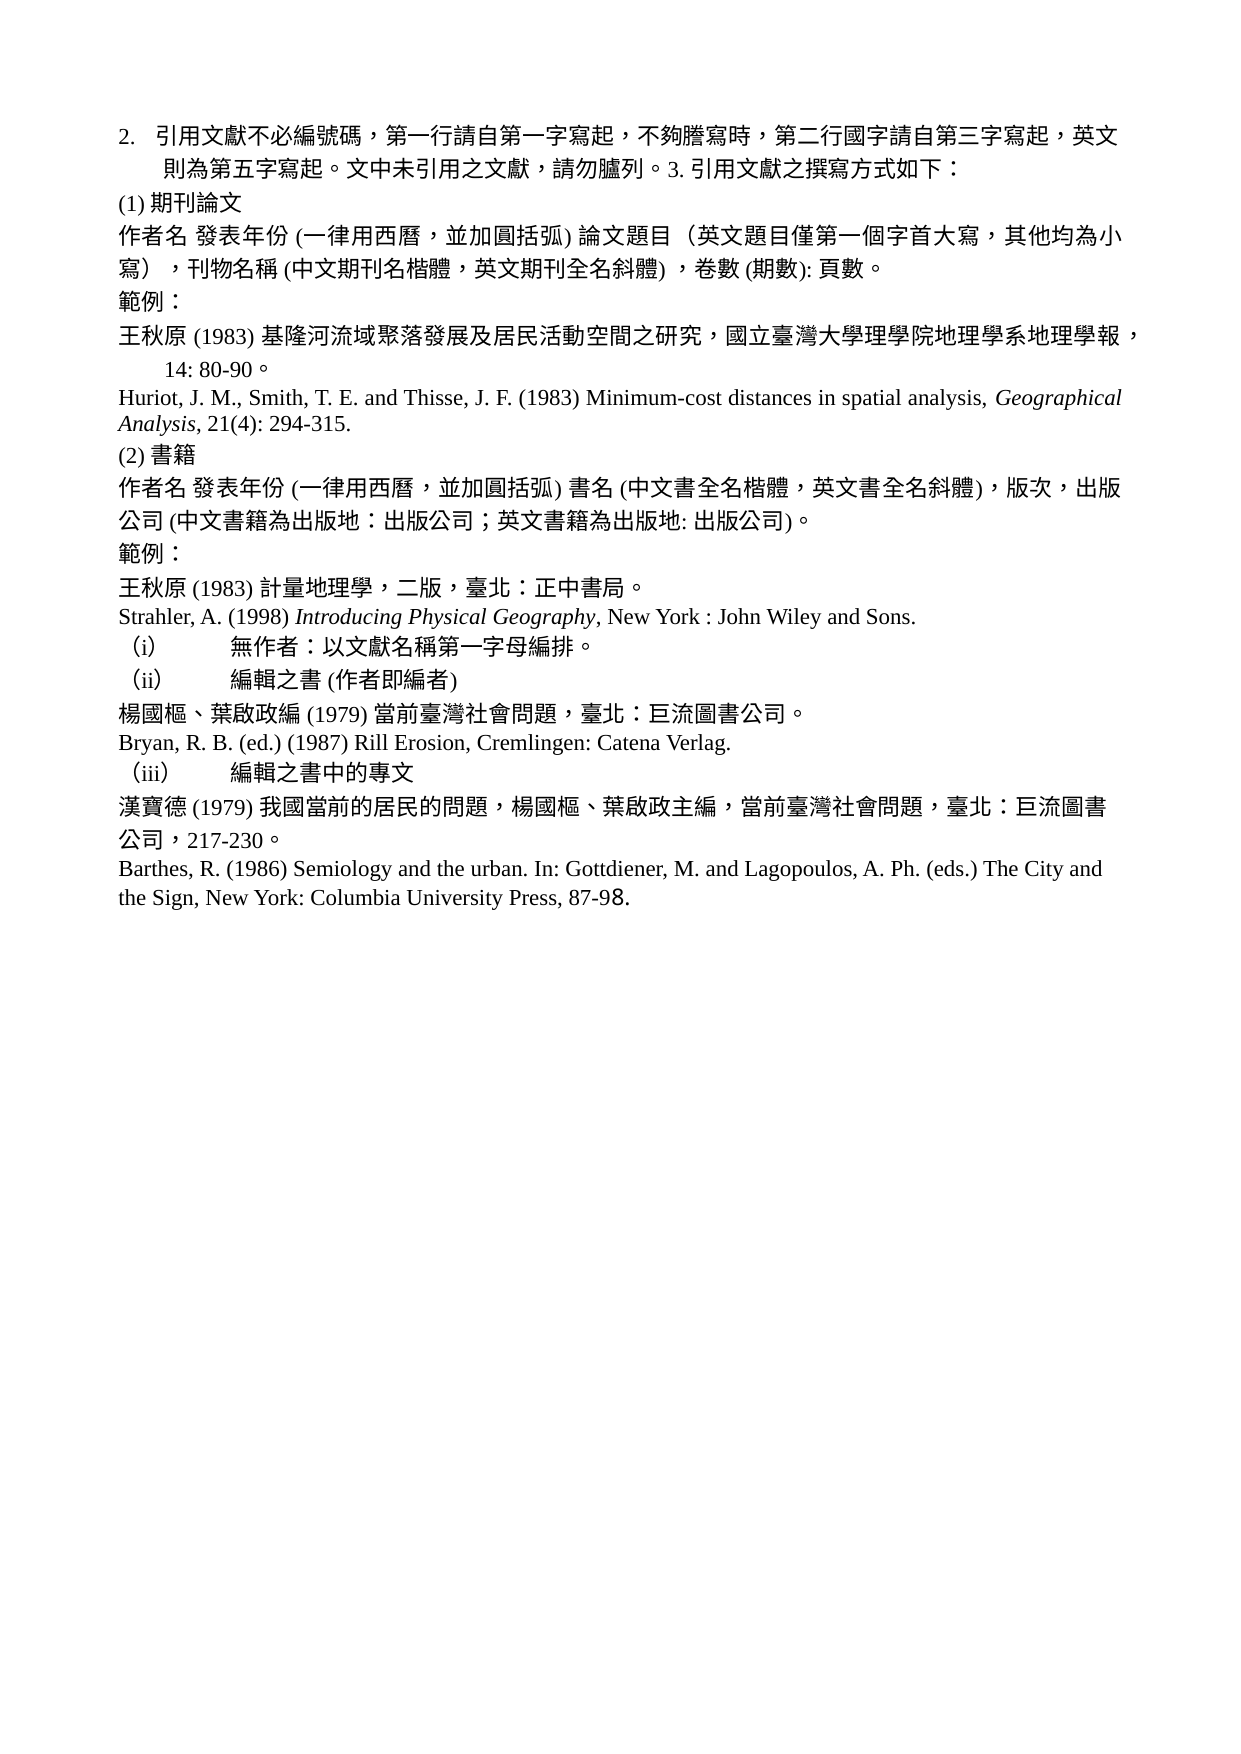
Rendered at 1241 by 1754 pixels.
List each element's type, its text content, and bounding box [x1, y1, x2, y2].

list 編輯之書 (作者即編者) [118, 662, 1122, 696]
text 範例： [118, 284, 1122, 317]
text Strahler, A. (1998) Introducing Physical Geography, New York : John Wiley and Sons. [118, 603, 1122, 629]
text 王秋原 (1983) 基隆河流域聚落發展及居民活動空間之研究，國立臺灣大學理學院地理學系地理學報，14: 80-90。 [118, 317, 1122, 384]
text 作者名 發表年份 (一律用西曆，並加圓括弧) 書名 (中文書全名楷體，英文書全名斜體)，版次，出版公司 (中文書籍為出版地：出版公司；英文書籍為出版地: 出版公司)。 [118, 470, 1122, 536]
text (1) 期刊論文 [118, 184, 1122, 218]
list 編輯之書中的專文 [118, 755, 1122, 788]
text 作者名 發表年份 (一律用西曆，並加圓括弧) 論文題目（英文題目僅第一個字首大寫，其他均為小寫），刊物名稱 (中文期刊名楷體，英文期刊全名斜體) ，卷數 (期數): 頁數。 [118, 218, 1122, 284]
text (2) 書籍 [118, 437, 1122, 470]
list 無作者：以文獻名稱第一字母編排。 [118, 629, 1122, 662]
text Bryan, R. B. (ed.) (1987) Rill Erosion, Cremlingen: Catena Verlag. [118, 729, 1122, 755]
text 王秋原 (1983) 計量地理學，二版，臺北：正中書局。 [118, 569, 1122, 603]
text Huriot, J. M., Smith, T. E. and Thisse, J. F. (1983) Minimum-cost distances in spatial analysis, Geographical Analysis, 21(4): 294-315. [118, 384, 1122, 437]
list 引用文獻不必編號碼，第一行請自第一字寫起，不夠謄寫時，第二行國字請自第三字寫起，英文則為第五字寫起。文中未引用之文獻，請勿臚列。3. 引用文獻之撰寫方式如下： [118, 118, 1122, 184]
text 楊國樞、葉啟政編 (1979) 當前臺灣社會問題，臺北：巨流圖書公司。 [118, 696, 1122, 729]
text 漢寶德 (1979) 我國當前的居民的問題，楊國樞、葉啟政主編，當前臺灣社會問題，臺北：巨流圖書公司，217-230。 Barthes, R. (1986) Semiology and the urban. In: Gottdiener, M. and Lagopoulos, A. Ph. (eds.) The City and the Sign, New York: Columbia University Press, 87-98. [118, 788, 1122, 912]
text 範例： [118, 536, 1122, 569]
